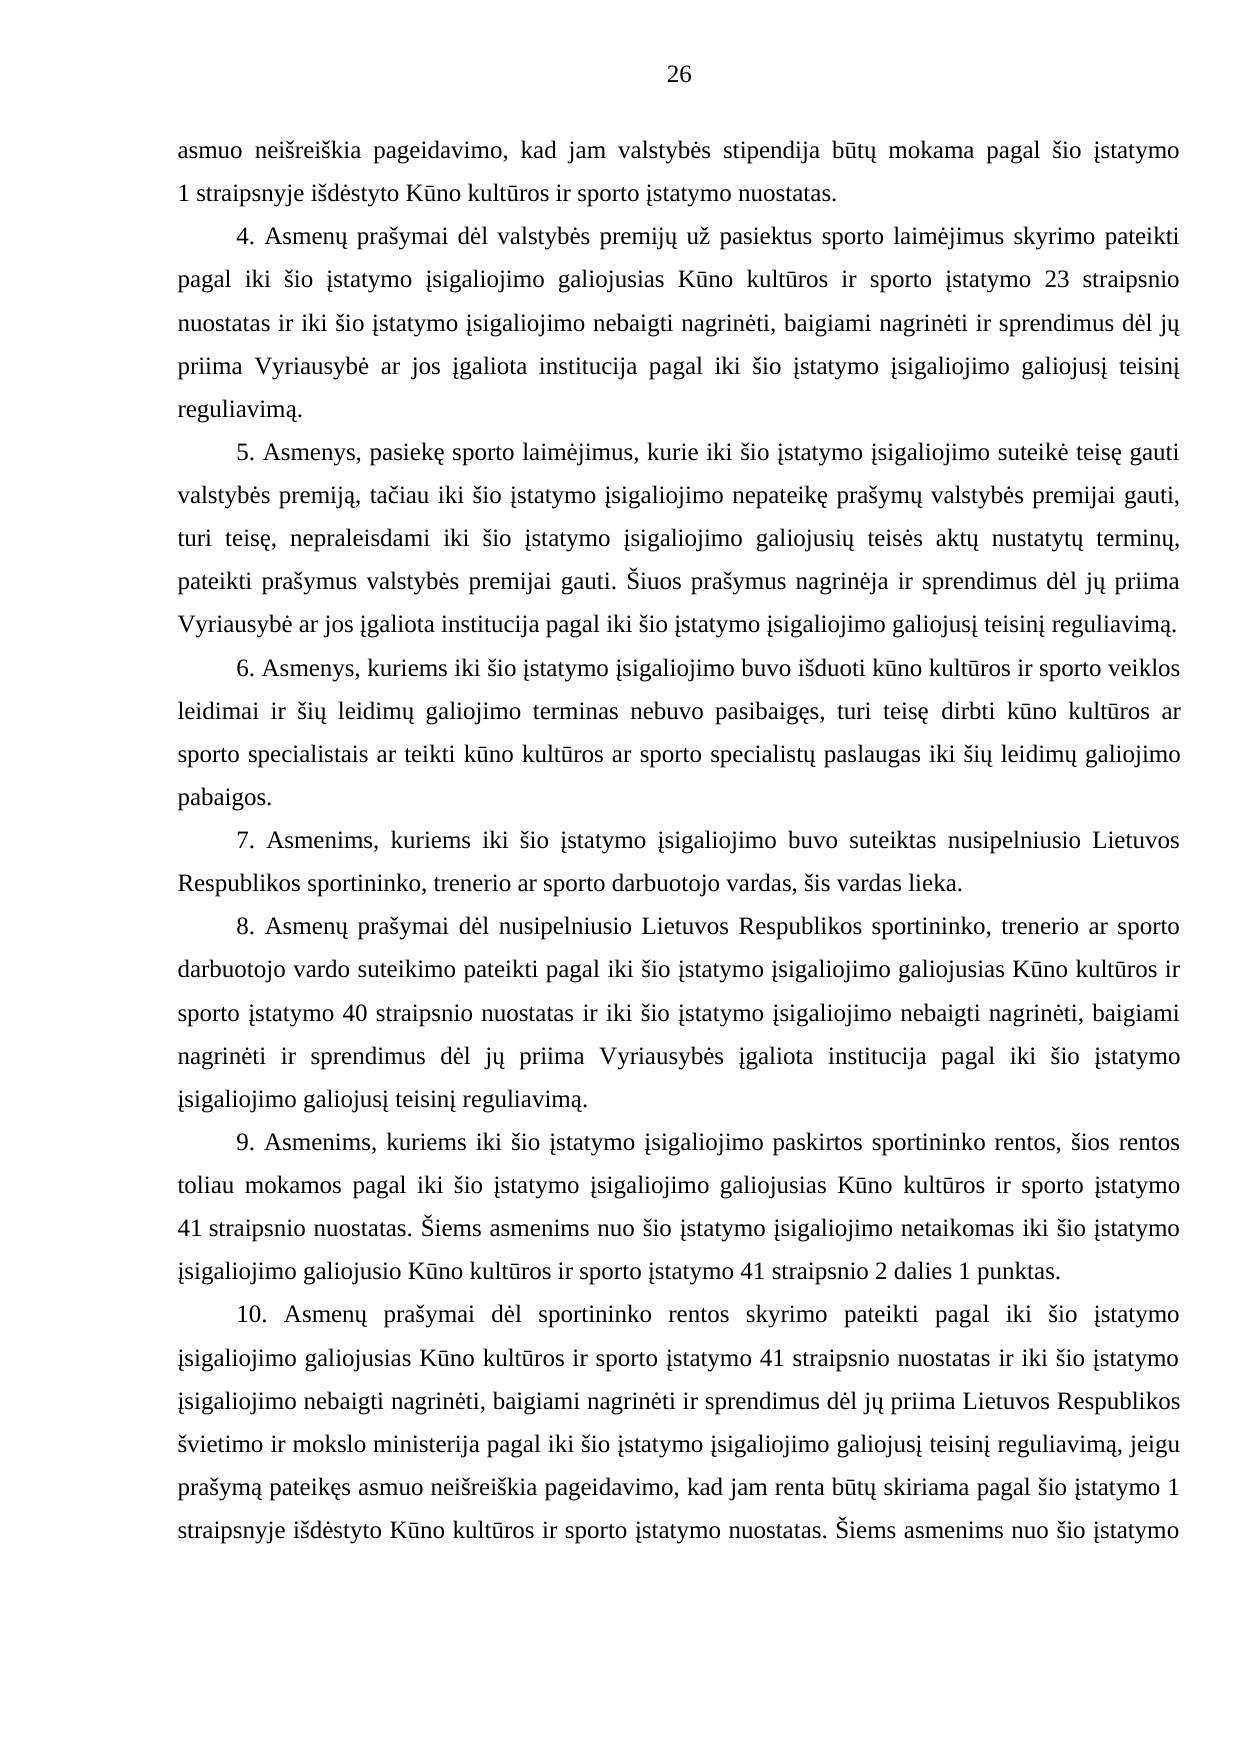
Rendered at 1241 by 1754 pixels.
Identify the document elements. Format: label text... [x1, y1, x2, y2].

text 10. Asmenų prašymai dėl sportininko rentos skyrimo pateikti pagal iki šio įstatymo įsigaliojimo galiojusias Kūno kultūros ir sporto įstatymo 41 straipsnio nuostatas ir iki šio įstatymo įsigaliojimo nebaigti nagrinėti, baigiami nagrinėti ir sprendimus dėl jų priima Lietuvos Respublikos švietimo ir mokslo ministerija pagal iki šio įstatymo įsigaliojimo galiojusį teisinį reguliavimą, jeigu prašymą pateikęs asmuo neišreiškia pageidavimo, kad jam renta būtų skiriama pagal šio įstatymo 1 straipsnyje išdėstyto Kūno kultūros ir sporto įstatymo nuostatas. Šiems asmenims nuo šio įstatymo [177, 1299, 1181, 1544]
text asmuo neišreiškia pageidavimo, kad jam valstybės stipendija būtų mokama pagal šio įstatymo 1 straipsnyje išdėstyto Kūno kultūros ir sporto įstatymo nuostatas. [177, 135, 1181, 207]
text 9. Asmenims, kuriems iki šio įstatymo įsigaliojimo paskirtos sportininko rentos, šios rentos toliau mokamos pagal iki šio įstatymo įsigaliojimo galiojusias Kūno kultūros ir sporto įstatymo 41 straipsnio nuostatas. Šiems asmenims nuo šio įstatymo įsigaliojimo netaikomas iki šio įstatymo įsigaliojimo galiojusio Kūno kultūros ir sporto įstatymo 41 straipsnio 2 dalies 1 punktas. [177, 1127, 1181, 1285]
text 5. Asmenys, pasiekę sporto laimėjimus, kurie iki šio įstatymo įsigaliojimo suteikė teisę gauti valstybės premiją, tačiau iki šio įstatymo įsigaliojimo nepateikę prašymų valstybės premijai gauti, turi teisę, nepraleisdami iki šio įstatymo įsigaliojimo galiojusių teisės aktų nustatytų terminų, pateikti prašymus valstybės premijai gauti. Šiuos prašymus nagrinėja ir sprendimus dėl jų priima Vyriausybė ar jos įgaliota institucija pagal iki šio įstatymo įsigaliojimo galiojusį teisinį reguliavimą. [177, 437, 1181, 638]
text 4. Asmenų prašymai dėl valstybės premijų už pasiektus sporto laimėjimus skyrimo pateikti pagal iki šio įstatymo įsigaliojimo galiojusias Kūno kultūros ir sporto įstatymo 23 straipsnio nuostatas ir iki šio įstatymo įsigaliojimo nebaigti nagrinėti, baigiami nagrinėti ir sprendimus dėl jų priima Vyriausybė ar jos įgaliota institucija pagal iki šio įstatymo įsigaliojimo galiojusį teisinį reguliavimą. [177, 221, 1181, 423]
text 7. Asmenims, kuriems iki šio įstatymo įsigaliojimo buvo suteiktas nusipelniusio Lietuvos Respublikos sportininko, trenerio ar sporto darbuotojo vardas, šis vardas lieka. [177, 825, 1181, 897]
text 8. Asmenų prašymai dėl nusipelniusio Lietuvos Respublikos sportininko, trenerio ar sporto darbuotojo vardo suteikimo pateikti pagal iki šio įstatymo įsigaliojimo galiojusias Kūno kultūros ir sporto įstatymo 40 straipsnio nuostatas ir iki šio įstatymo įsigaliojimo nebaigti nagrinėti, baigiami nagrinėti ir sprendimus dėl jų priima Vyriausybės įgaliota institucija pagal iki šio įstatymo įsigaliojimo galiojusį teisinį reguliavimą. [177, 911, 1181, 1113]
text 6. Asmenys, kuriems iki šio įstatymo įsigaliojimo buvo išduoti kūno kultūros ir sporto veiklos leidimai ir šių leidimų galiojimo terminas nebuvo pasibaigęs, turi teisę dirbti kūno kultūros ar sporto specialistais ar teikti kūno kultūros ar sporto specialistų paslaugas iki šių leidimų galiojimo pabaigos. [177, 653, 1181, 811]
